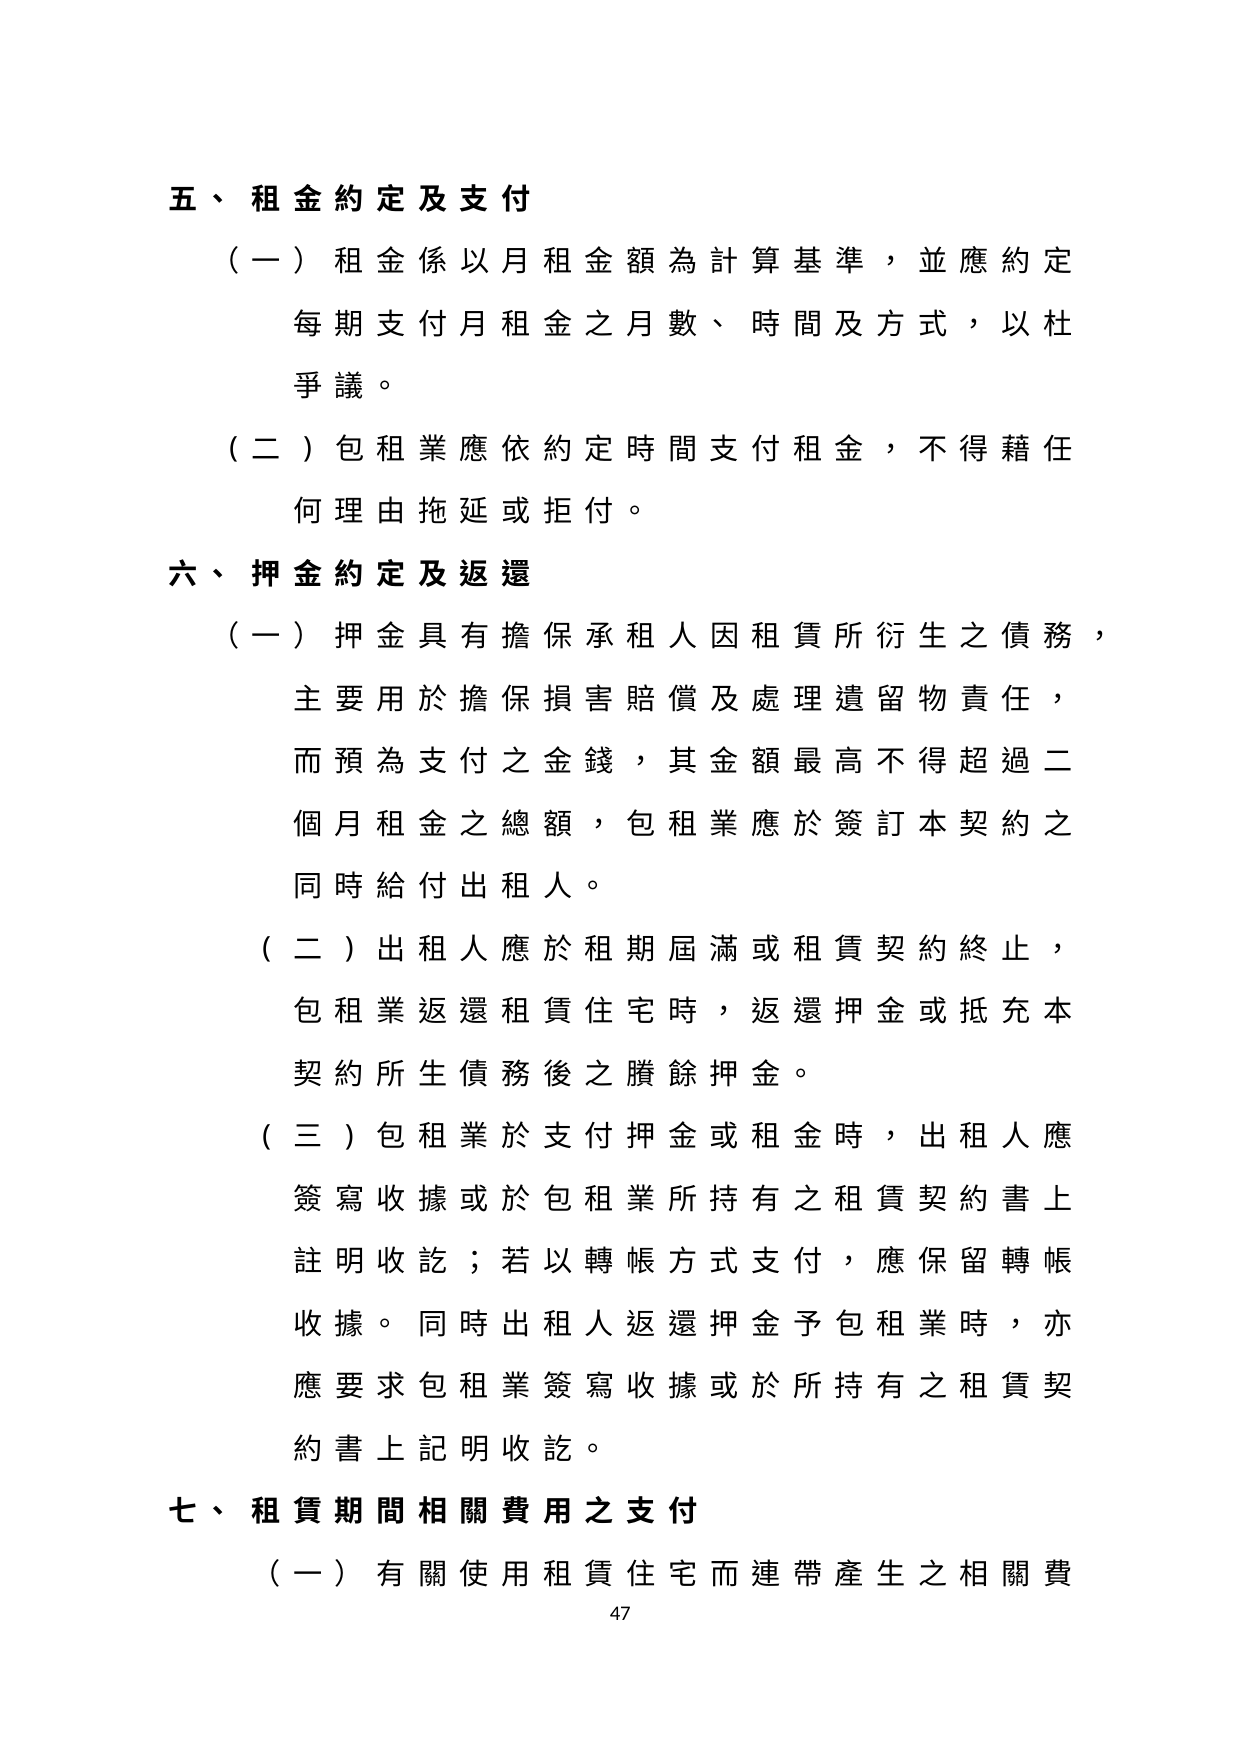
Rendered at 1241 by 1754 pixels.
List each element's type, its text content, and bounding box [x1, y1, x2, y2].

text (二)出租人應於租期屆滿或租賃契約終止，包租業返還租賃住宅時，返還押金或抵充本契約所生債務後之賸餘押金。 [206, 905, 1078, 1092]
text 六、押金約定及返還 [162, 530, 1078, 592]
text (二)包租業應依約定時間支付租金，不得藉任何理由拖延或拒付。 [191, 405, 1078, 530]
text 五、租金約定及支付 [162, 155, 1078, 217]
text 七、租賃期間相關費用之支付 [162, 1467, 1078, 1530]
text （一）押金具有擔保承租人因租賃所衍生之債務，主要用於擔保損害賠償及處理遺留物責任，而預為支付之金錢，其金額最高不得超過二個月租金之總額，包租業應於簽訂本契約之同時給付出租人。 [195, 592, 1078, 905]
text （一）有關使用租賃住宅而連帶產生之相關費 [206, 1530, 1078, 1592]
text (三)包租業於支付押金或租金時，出租人應簽寫收據或於包租業所持有之租賃契約書上註明收訖；若以轉帳方式支付，應保留轉帳收據。同時出租人返還押金予包租業時，亦應要求包租業簽寫收據或於所持有之租賃契約書上記明收訖。 [208, 1092, 1078, 1467]
text （一）租金係以月租金額為計算基準，並應約定每期支付月租金之月數、時間及方式，以杜爭議。 [191, 217, 1078, 405]
